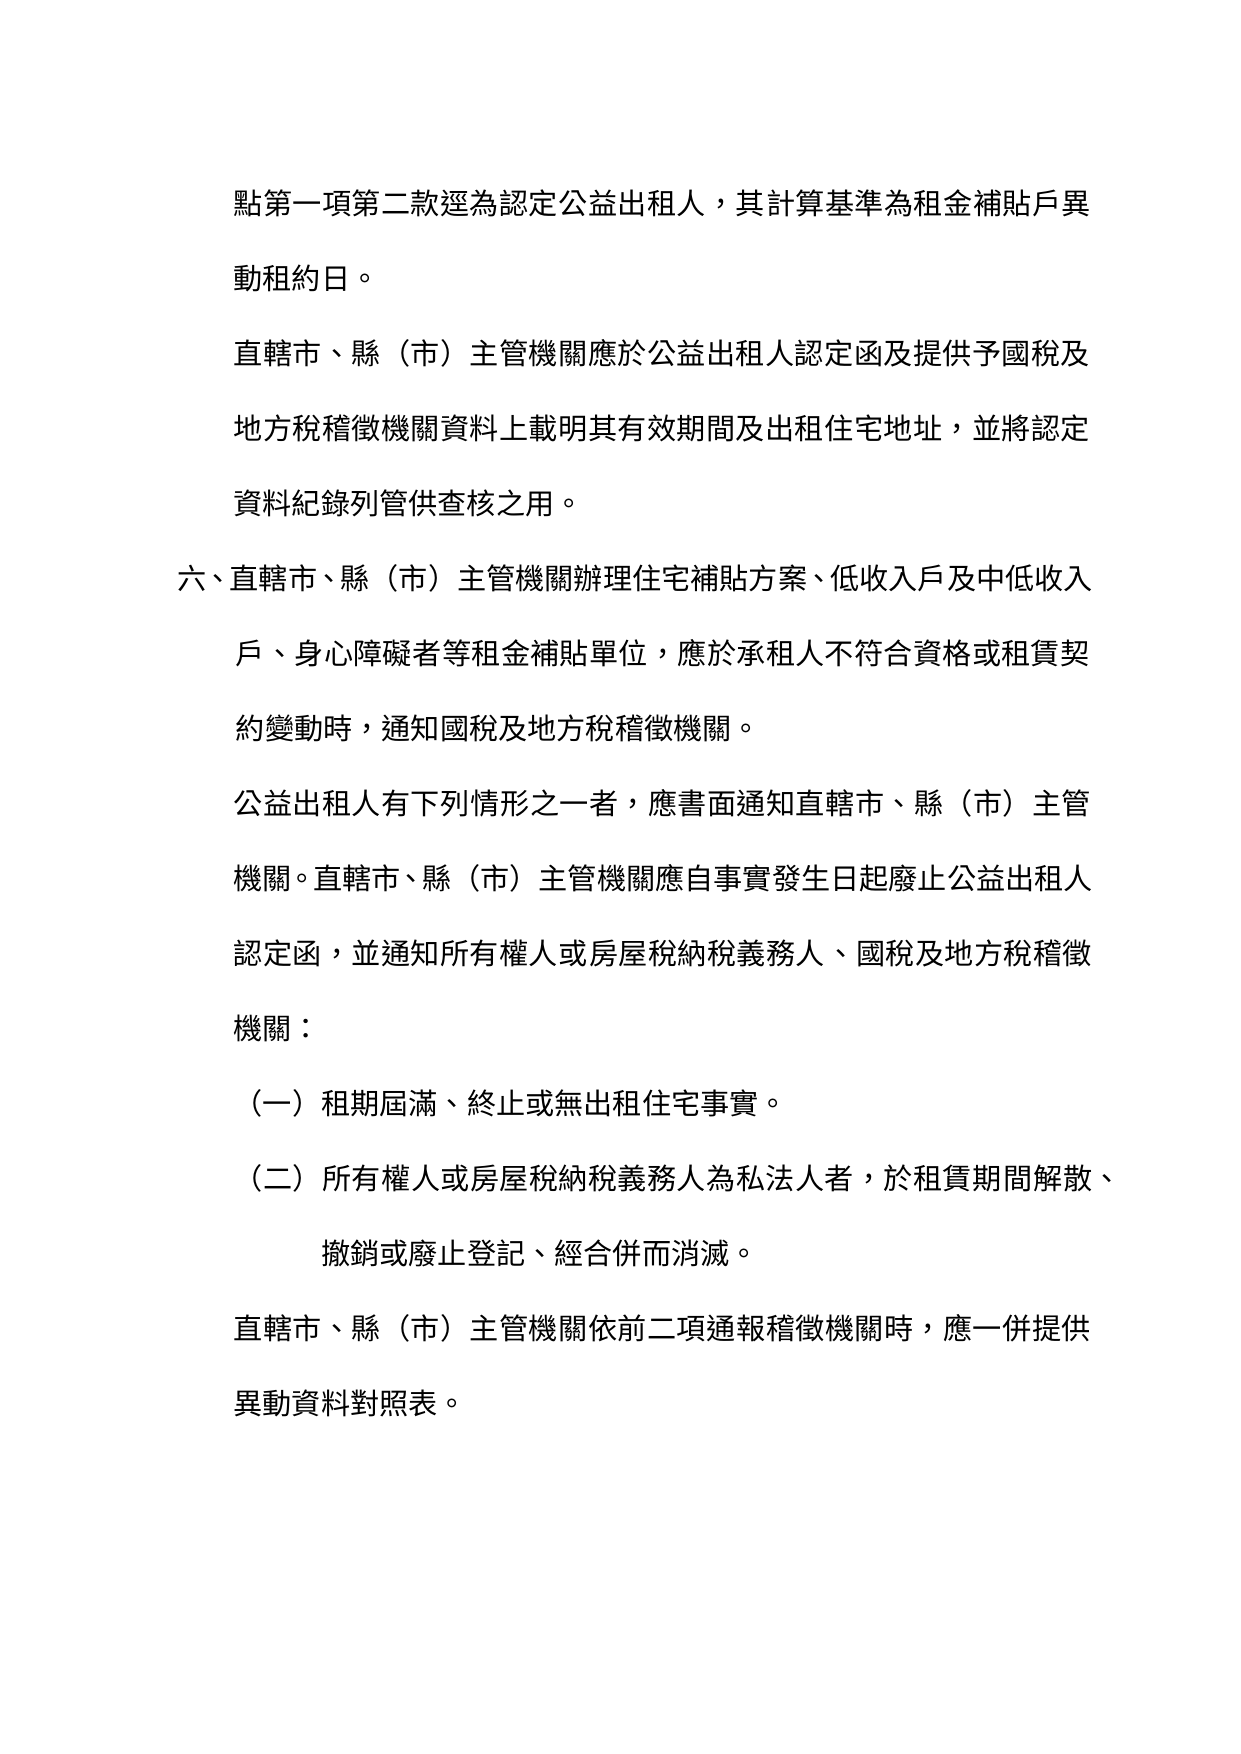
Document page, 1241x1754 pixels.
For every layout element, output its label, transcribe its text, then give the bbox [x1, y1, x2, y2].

text 六、直轄市、縣（市）主管機關辦理住宅補貼方案、低收入戶及中低收入戶、身心障礙者等租金補貼單位，應於承租人不符合資格或租賃契約變動時，通知國稅及地方稅稽徵機關。 [177, 539, 1092, 764]
text 直轄市、縣（市）主管機關應於公益出租人認定函及提供予國稅及地方稅稽徵機關資料上載明其有效期間及出租住宅地址，並將認定資料紀錄列管供查核之用。 [233, 314, 1092, 539]
text （二）所有權人或房屋稅納稅義務人為私法人者，於租賃期間解散、撤銷或廢止登記、經合併而消滅。 [233, 1139, 1092, 1289]
text 點第一項第二款逕為認定公益出租人，其計算基準為租金補貼戶異動租約日。 [233, 164, 1092, 314]
text （一）租期屆滿、終止或無出租住宅事實。 [233, 1064, 1092, 1139]
text 公益出租人有下列情形之一者，應書面通知直轄市、縣（市）主管機關。直轄市、縣（市）主管機關應自事實發生日起廢止公益出租人認定函，並通知所有權人或房屋稅納稅義務人、國稅及地方稅稽徵機關： [233, 764, 1092, 1064]
text 直轄市、縣（市）主管機關依前二項通報稽徵機關時，應一併提供異動資料對照表。 [233, 1289, 1092, 1439]
